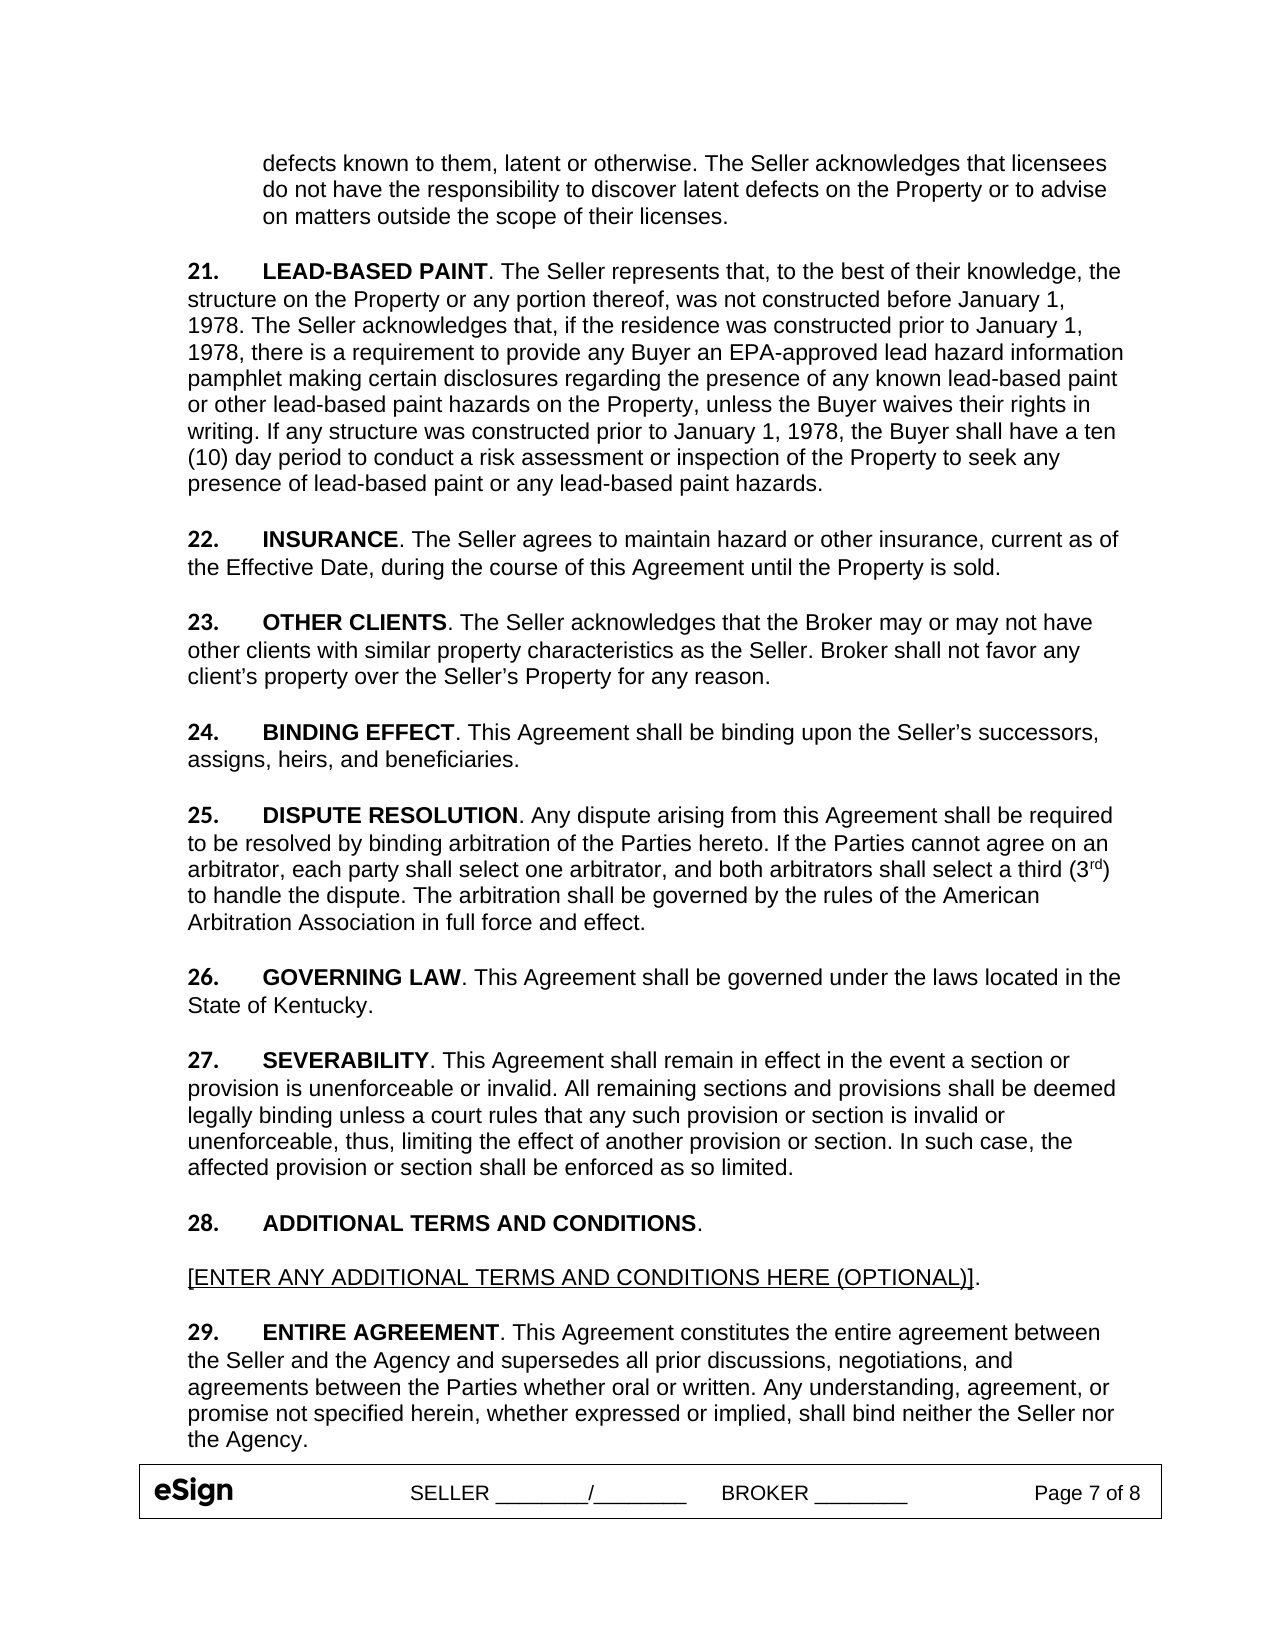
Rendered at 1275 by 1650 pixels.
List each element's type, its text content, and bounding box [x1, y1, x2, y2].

list LEAD-BASED PAINT. The Seller represents that, to the best of their knowledge, the structure on the Property or any portion thereof, was not constructed before January 1, 1978. The Seller acknowledges that, if the residence was constructed prior to January 1, 1978, there is a requirement to provide any Buyer an EPA-approved lead hazard information pamphlet making certain disclosures regarding the presence of any known lead-based paint or other lead-based paint hazards on the Property, unless the Buyer waives their rights in writing. If any structure was constructed prior to January 1, 1978, the Buyer shall have a ten (10) day period to conduct a risk assessment or inspection of the Property to seek any presence of lead-based paint or any lead-based paint hazards. [187, 255, 1125, 497]
list SEVERABILITY. This Agreement shall remain in effect in the event a section or provision is unenforceable or invalid. All remaining sections and provisions shall be deemed legally binding unless a court rules that any such provision or section is invalid or unenforceable, thus, limiting the effect of another provision or section. In such case, the affected provision or section shall be enforced as so limited. [187, 1045, 1125, 1181]
list defects known to them, latent or otherwise. The Seller acknowledges that licensees do not have the responsibility to discover latent defects on the Property or to advise on matters outside the scope of their licenses. [225, 150, 1125, 229]
list BINDING EFFECT. This Agreement shall be binding upon the Seller’s successors, assigns, heirs, and beneficiaries. [187, 716, 1125, 773]
list GOVERNING LAW. This Agreement shall be governed under the laws located in the State of Kentucky. [187, 961, 1125, 1018]
list [ENTER ANY ADDITIONAL TERMS AND CONDITIONS HERE (OPTIONAL)]. [187, 1264, 1125, 1290]
list ADDITIONAL TERMS AND CONDITIONS. [187, 1207, 1125, 1237]
list DISPUTE RESOLUTION. Any dispute arising from this Agreement shall be required to be resolved by binding arbitration of the Parties hereto. If the Parties cannot agree on an arbitrator, each party shall select one arbitrator, and both arbitrators shall select a third (3rd) to handle the dispute. The arbitration shall be governed by the rules of the American Arbitration Association in full force and effect. [187, 799, 1125, 935]
list ENTIRE AGREEMENT. This Agreement constitutes the entire agreement between the Seller and the Agency and supersedes all prior discussions, negotiations, and agreements between the Parties whether oral or written. Any understanding, agreement, or promise not specified herein, whether expressed or implied, shall bind neither the Seller nor the Agency. [187, 1317, 1125, 1452]
list INSURANCE. The Seller agrees to maintain hazard or other insurance, current as of the Effective Date, during the course of this Agreement until the Property is sold. [187, 523, 1125, 580]
list OTHER CLIENTS. The Seller acknowledges that the Broker may or may not have other clients with similar property characteristics as the Seller. Broker shall not favor any client’s property over the Seller’s Property for any reason. [187, 606, 1125, 689]
